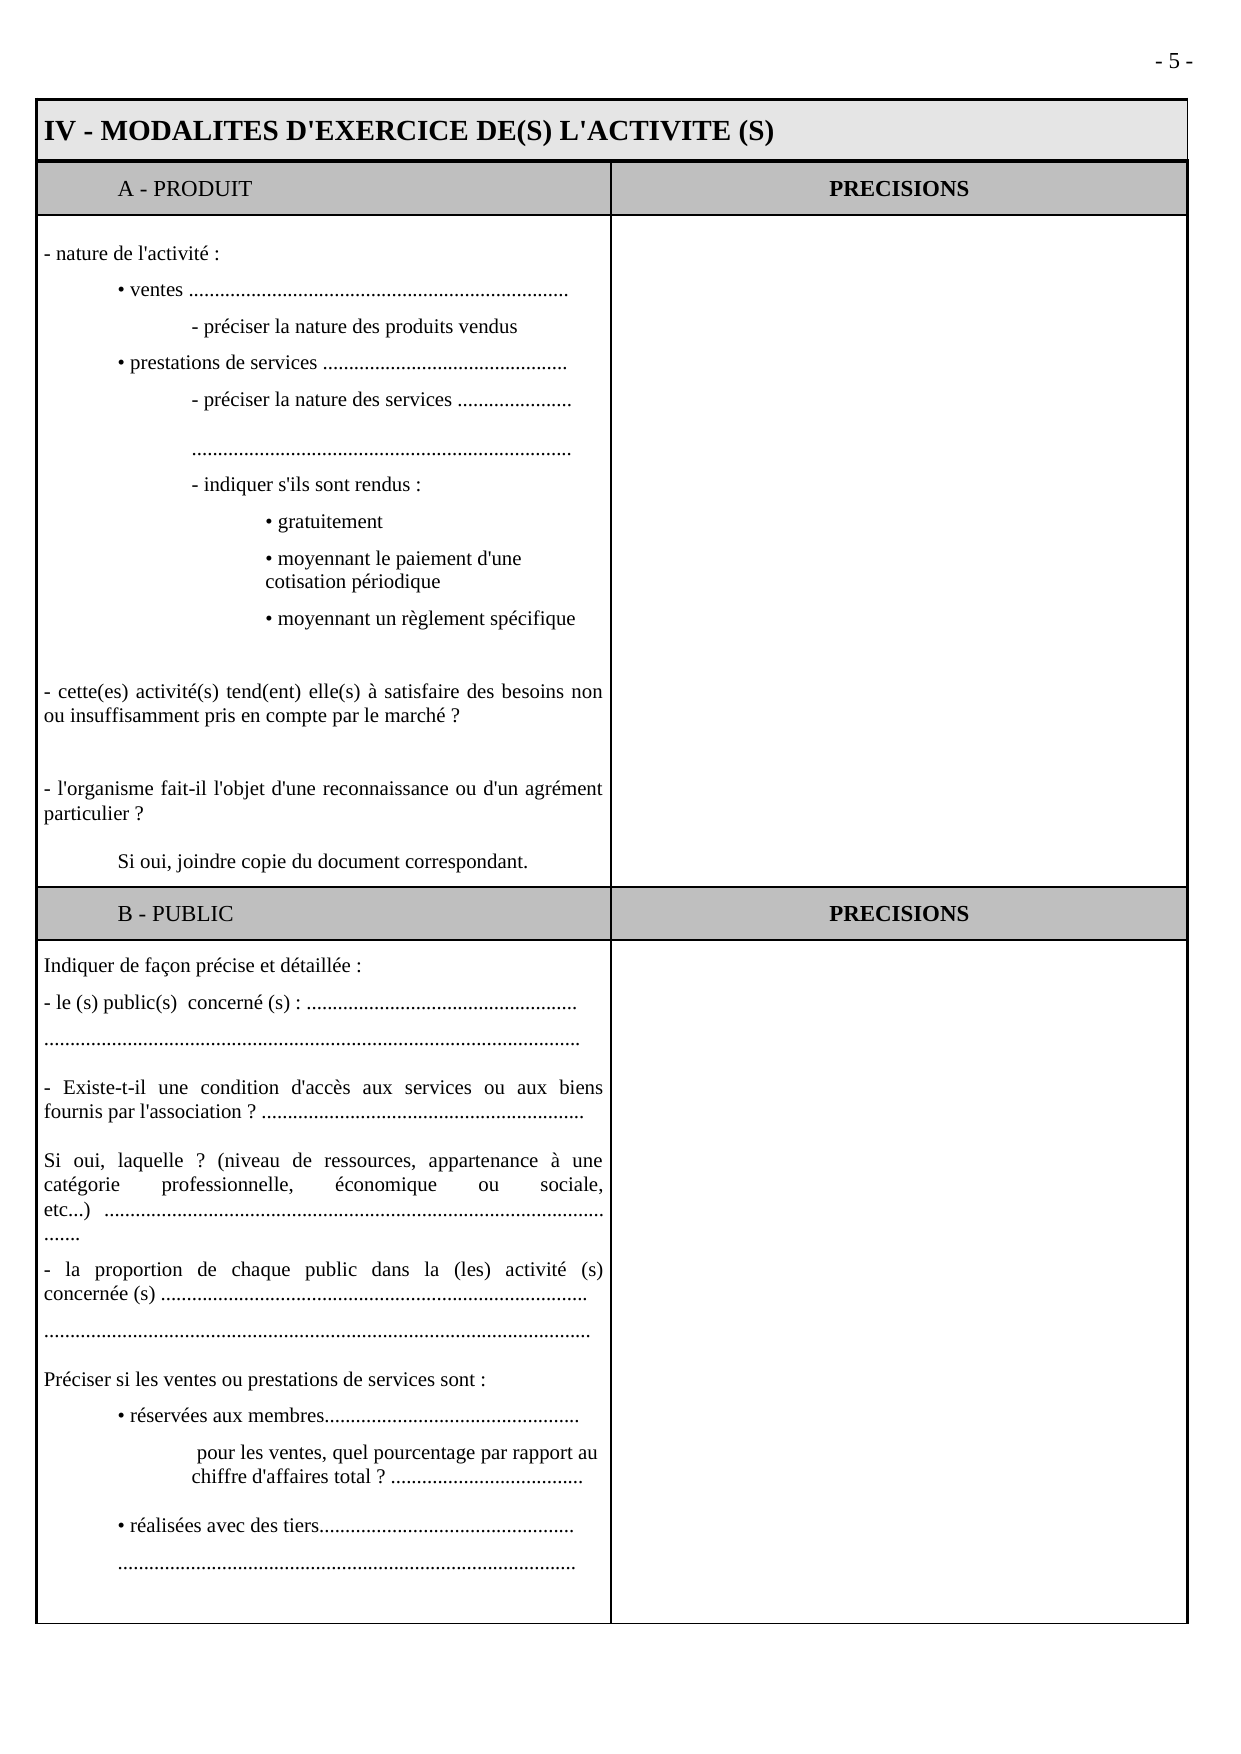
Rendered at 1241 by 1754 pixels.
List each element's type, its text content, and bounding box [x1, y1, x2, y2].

table_cell B - PUBLIC [38, 888, 610, 939]
table_cell [612, 941, 1186, 1623]
table_header IV - MODALITES D'EXERCICE DE(S) L'ACTIVITE (S) [38, 101, 1187, 159]
table_cell PRECISIONS [612, 163, 1186, 214]
table_cell PRECISIONS [612, 888, 1186, 939]
table_cell Indiquer de façon précise et détaillée : - le (s) public(s) concerné (s) : .................................................... ....................................................................................................... - Existe-t-il une condition d'accès aux services ou aux biens fournis par l'association ? .............................................................. Si oui, laquelle ? (niveau de ressources, appartenance à une catégorie professionnelle, économique ou sociale, etc...) ....................................................................................................... - la proportion de chaque public dans la (les) activité (s) concernée (s) .................................................................................. ......................................................................................................... Préciser si les ventes ou prestations de services sont : • réservées aux membres................................................. pour les ventes, quel pourcentage par rapport au chiffre d'affaires total ? ..................................... • réalisées avec des tiers................................................. ........................................................................................ [38, 941, 610, 1623]
table_cell A - PRODUIT [38, 163, 610, 214]
table_cell - nature de l'activité : • ventes ......................................................................... - préciser la nature des produits vendus • prestations de services ............................................... - préciser la nature des services ...................... ......................................................................... - indiquer s'ils sont rendus : • gratuitement • moyennant le paiement d'une cotisation périodique • moyennant un règlement spécifique - cette(es) activité(s) tend(ent) elle(s) à satisfaire des besoins non ou insuffisamment pris en compte par le marché ? - l'organisme fait-il l'objet d'une reconnaissance ou d'un agrément particulier ? Si oui, joindre copie du document correspondant. [38, 216, 610, 886]
table_cell [612, 216, 1186, 886]
